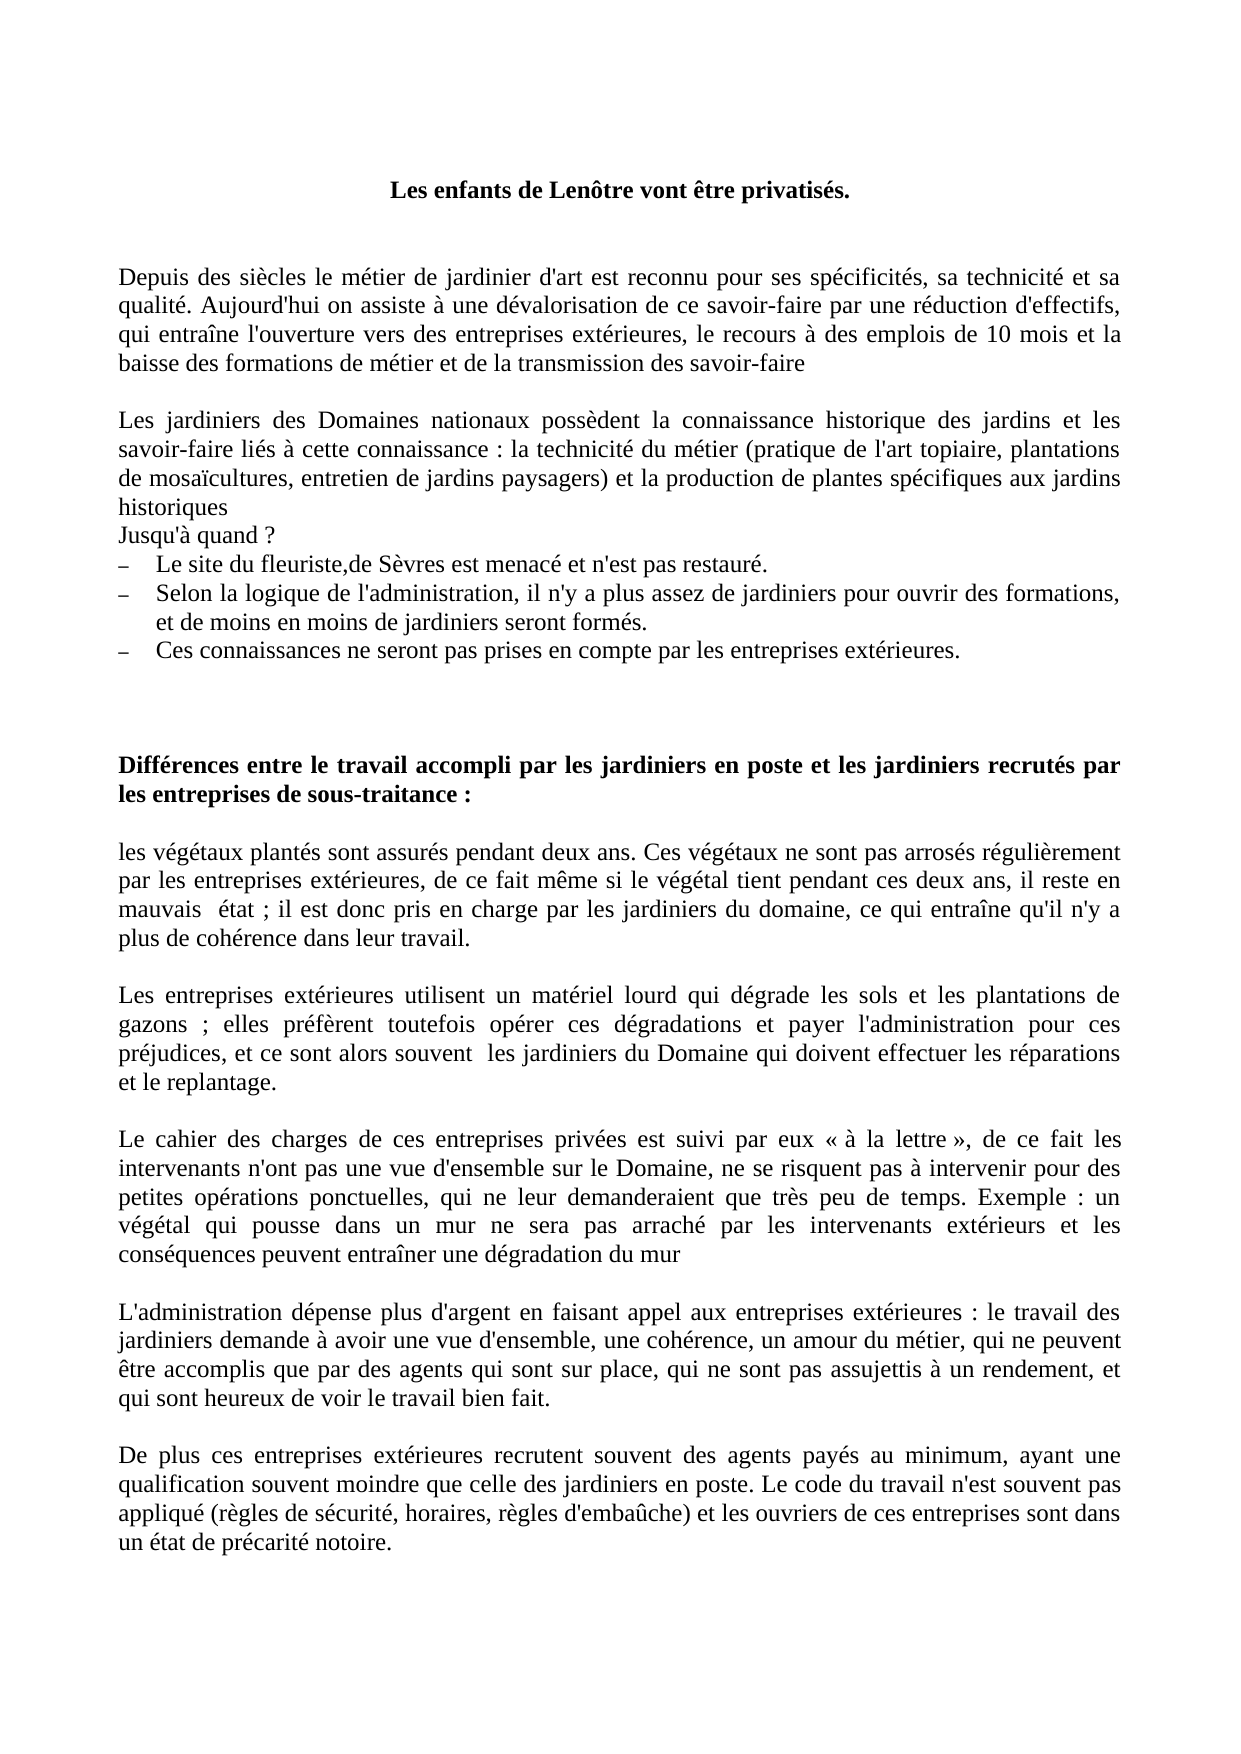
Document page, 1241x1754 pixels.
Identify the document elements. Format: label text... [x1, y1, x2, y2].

list Selon la logique de l'administration, il n'y a plus assez de jardiniers pour ouvrir des formations, et de moins en moins de jardiniers seront formés. [118, 578, 1122, 636]
text Les entreprises extérieures utilisent un matériel lourd qui dégrade les sols et les plantations de gazons ; elles préfèrent toutefois opérer ces dégradations et payer l'administration pour ces préjudices, et ce sont alors souvent les jardiniers du Domaine qui doivent effectuer les réparations et le replantage. [118, 981, 1122, 1096]
text Depuis des siècles le métier de jardinier d'art est reconnu pour ses spécificités, sa technicité et sa qualité. Aujourd'hui on assiste à une dévalorisation de ce savoir-faire par une réduction d'effectifs, qui entraîne l'ouverture vers des entreprises extérieures, le recours à des emplois de 10 mois et la baisse des formations de métier et de la transmission des savoir-faire [118, 262, 1122, 377]
text L'administration dépense plus d'argent en faisant appel aux entreprises extérieures : le travail des jardiniers demande à avoir une vue d'ensemble, une cohérence, un amour du métier, qui ne peuvent être accomplis que par des agents qui sont sur place, qui ne sont pas assujettis à un rendement, et qui sont heureux de voir le travail bien fait. [118, 1297, 1122, 1412]
list Le site du fleuriste,de Sèvres est menacé et n'est pas restauré. [118, 549, 1122, 578]
list Ces connaissances ne seront pas prises en compte par les entreprises extérieures. [118, 636, 1122, 664]
text Différences entre le travail accompli par les jardiniers en poste et les jardiniers recrutés par les entreprises de sous-traitance : [118, 751, 1122, 808]
text les végétaux plantés sont assurés pendant deux ans. Ces végétaux ne sont pas arrosés régulièrement par les entreprises extérieures, de ce fait même si le végétal tient pendant ces deux ans, il reste en mauvais état ; il est donc pris en charge par les jardiniers du domaine, ce qui entraîne qu'il n'y a plus de cohérence dans leur travail. [118, 837, 1122, 952]
text Les enfants de Lenôtre vont être privatisés. [118, 176, 1122, 204]
text Jusqu'à quand ? [118, 521, 1122, 549]
text Les jardiniers des Domaines nationaux possèdent la connaissance historique des jardins et les savoir-faire liés à cette connaissance : la technicité du métier (pratique de l'art topiaire, plantations de mosaïcultures, entretien de jardins paysagers) et la production de plantes spécifiques aux jardins historiques [118, 406, 1122, 521]
text De plus ces entreprises extérieures recrutent souvent des agents payés au minimum, ayant une qualification souvent moindre que celle des jardiniers en poste. Le code du travail n'est souvent pas appliqué (règles de sécurité, horaires, règles d'embaûche) et les ouvriers de ces entreprises sont dans un état de précarité notoire. [118, 1441, 1122, 1556]
text Le cahier des charges de ces entreprises privées est suivi par eux « à la lettre », de ce fait les intervenants n'ont pas une vue d'ensemble sur le Domaine, ne se risquent pas à intervenir pour des petites opérations ponctuelles, qui ne leur demanderaient que très peu de temps. Exemple : un végétal qui pousse dans un mur ne sera pas arraché par les intervenants extérieurs et les conséquences peuvent entraîner une dégradation du mur [118, 1124, 1122, 1268]
